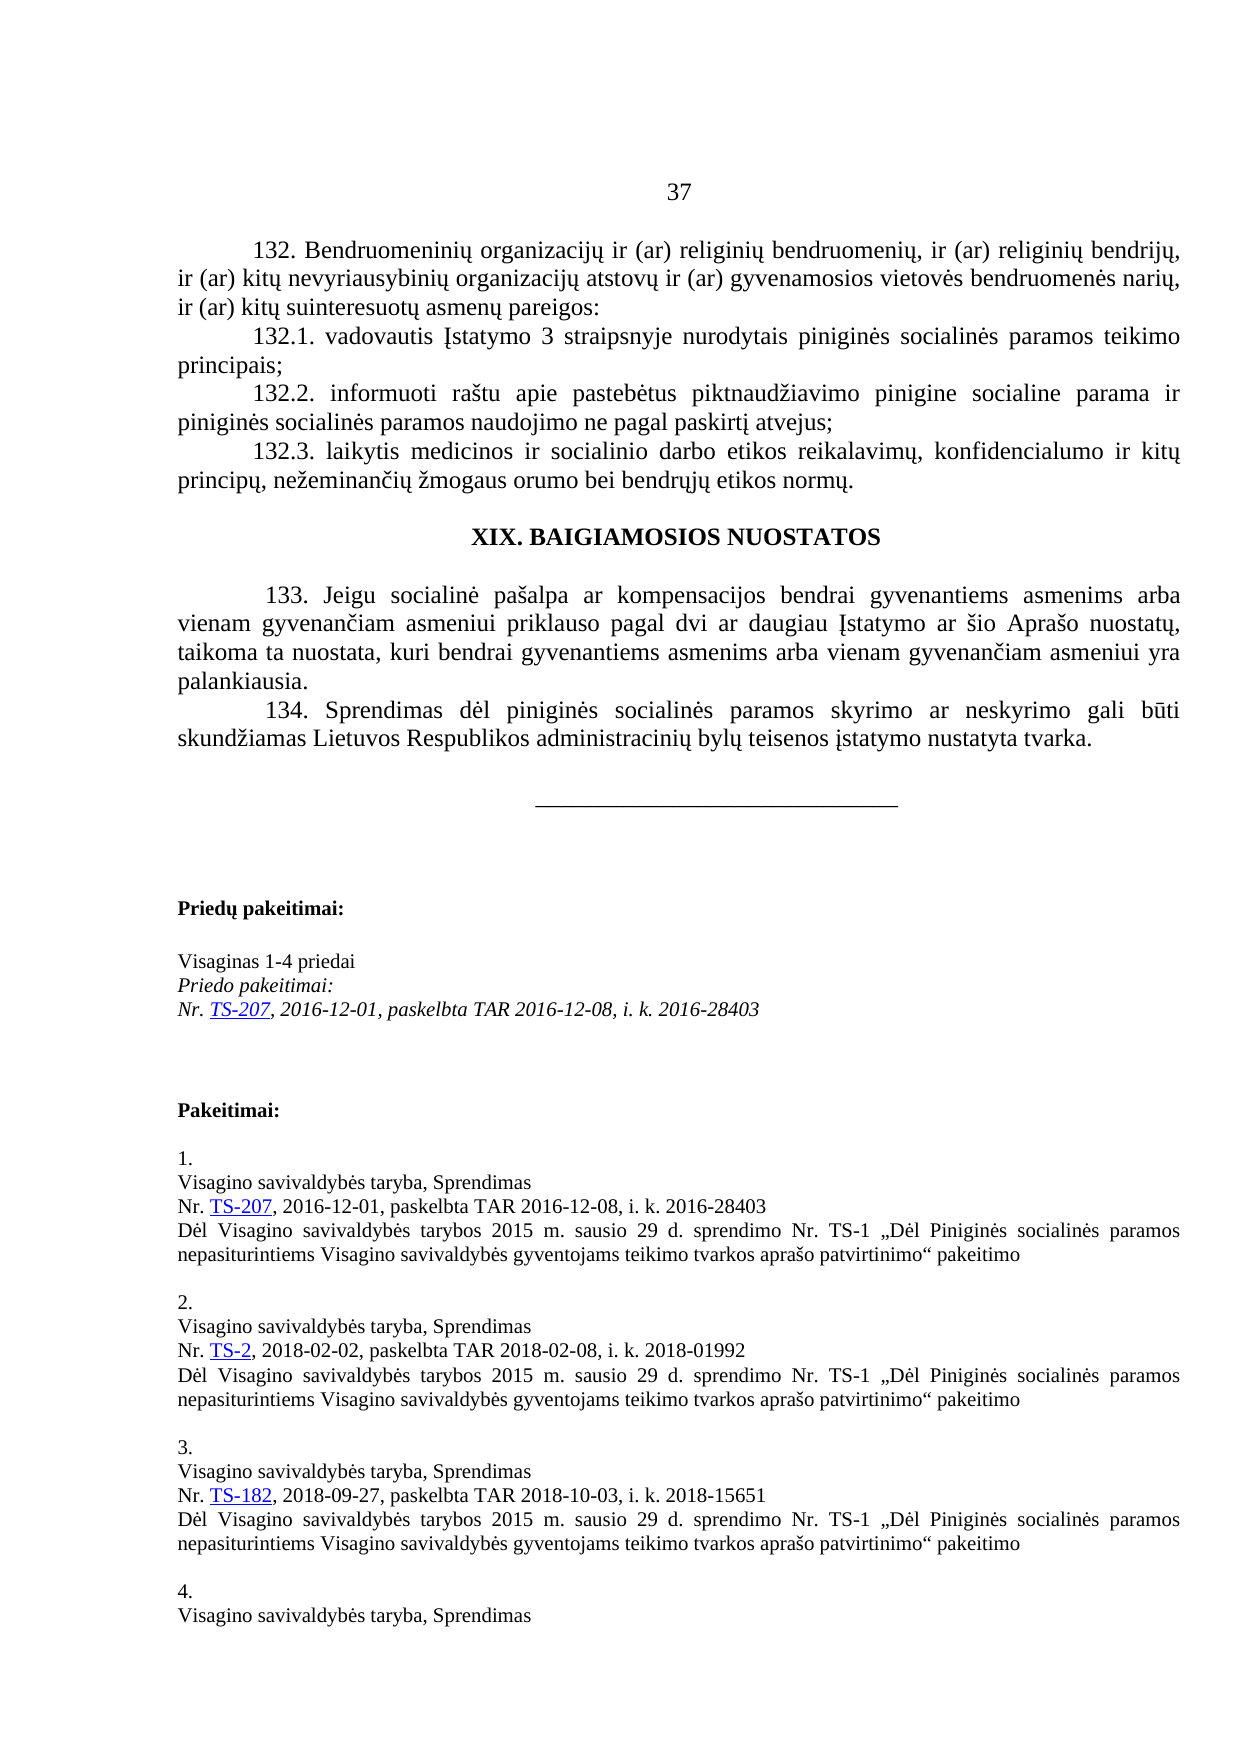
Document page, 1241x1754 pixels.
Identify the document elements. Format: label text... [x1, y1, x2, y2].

text Dėl Visagino savivaldybės tarybos 2015 m. sausio 29 d. sprendimo Nr. TS-1 „Dėl Piniginės socialinės paramos nepasiturintiems Visagino savivaldybės gyventojams teikimo tvarkos aprašo patvirtinimo“ pakeitimo [177, 1218, 1181, 1266]
text _____________________________ [177, 781, 1181, 810]
text Nr. TS-2, 2018-02-02, paskelbta TAR 2018-02-08, i. k. 2018-01992 [177, 1338, 1181, 1362]
text Nr. TS-207, 2016-12-01, paskelbta TAR 2016-12-08, i. k. 2016-28403 [177, 997, 1181, 1021]
text Dėl Visagino savivaldybės tarybos 2015 m. sausio 29 d. sprendimo Nr. TS-1 „Dėl Piniginės socialinės paramos nepasiturintiems Visagino savivaldybės gyventojams teikimo tvarkos aprašo patvirtinimo“ pakeitimo [177, 1507, 1181, 1555]
text Dėl Visagino savivaldybės tarybos 2015 m. sausio 29 d. sprendimo Nr. TS-1 „Dėl Piniginės socialinės paramos nepasiturintiems Visagino savivaldybės gyventojams teikimo tvarkos aprašo patvirtinimo“ pakeitimo [177, 1362, 1181, 1411]
text Nr. TS-207, 2016-12-01, paskelbta TAR 2016-12-08, i. k. 2016-28403 [177, 1194, 1181, 1218]
text 4. [177, 1579, 1181, 1603]
text 3. [177, 1435, 1181, 1459]
text Visagino savivaldybės taryba, Sprendimas [177, 1603, 1181, 1627]
text Nr. TS-182, 2018-09-27, paskelbta TAR 2018-10-03, i. k. 2018-15651 [177, 1483, 1181, 1507]
text Visagino savivaldybės taryba, Sprendimas [177, 1170, 1181, 1194]
text 2. [177, 1290, 1181, 1314]
text 132.2. informuoti raštu apie pastebėtus piktnaudžiavimo pinigine socialine parama ir piniginės socialinės paramos naudojimo ne pagal paskirtį atvejus; [177, 378, 1181, 436]
text 132.3. laikytis medicinos ir socialinio darbo etikos reikalavimų, konfidencialumo ir kitų principų, nežeminančių žmogaus orumo bei bendrųjų etikos normų. [177, 436, 1181, 493]
text Priedų pakeitimai: [177, 896, 1181, 920]
text 132. Bendruomeninių organizacijų ir (ar) religinių bendruomenių, ir (ar) religinių bendrijų, ir (ar) kitų nevyriausybinių organizacijų atstovų ir (ar) gyvenamosios vietovės bendruomenės narių, ir (ar) kitų suinteresuotų asmenų pareigos: [177, 235, 1181, 321]
text 134. Sprendimas dėl piniginės socialinės paramos skyrimo ar neskyrimo gali būti skundžiamas Lietuvos Respublikos administracinių bylų teisenos įstatymo nustatyta tvarka. [177, 695, 1181, 752]
text XIX. BAIGIAMOSIOS NUOSTATOS [177, 522, 1181, 551]
text Priedo pakeitimai: [177, 973, 1181, 997]
text Visaginas 1-4 priedai [177, 949, 1181, 973]
text 133. Jeigu socialinė pašalpa ar kompensacijos bendrai gyvenantiems asmenims arba vienam gyvenančiam asmeniui priklauso pagal dvi ar daugiau Įstatymo ar šio Aprašo nuostatų, taikoma ta nuostata, kuri bendrai gyvenantiems asmenims arba vienam gyvenančiam asmeniui yra palankiausia. [177, 580, 1181, 695]
text Pakeitimai: [177, 1098, 1181, 1122]
text Visagino savivaldybės taryba, Sprendimas [177, 1459, 1181, 1483]
text Visagino savivaldybės taryba, Sprendimas [177, 1314, 1181, 1338]
text 1. [177, 1146, 1181, 1170]
text 132.1. vadovautis Įstatymo 3 straipsnyje nurodytais piniginės socialinės paramos teikimo principais; [177, 321, 1181, 378]
